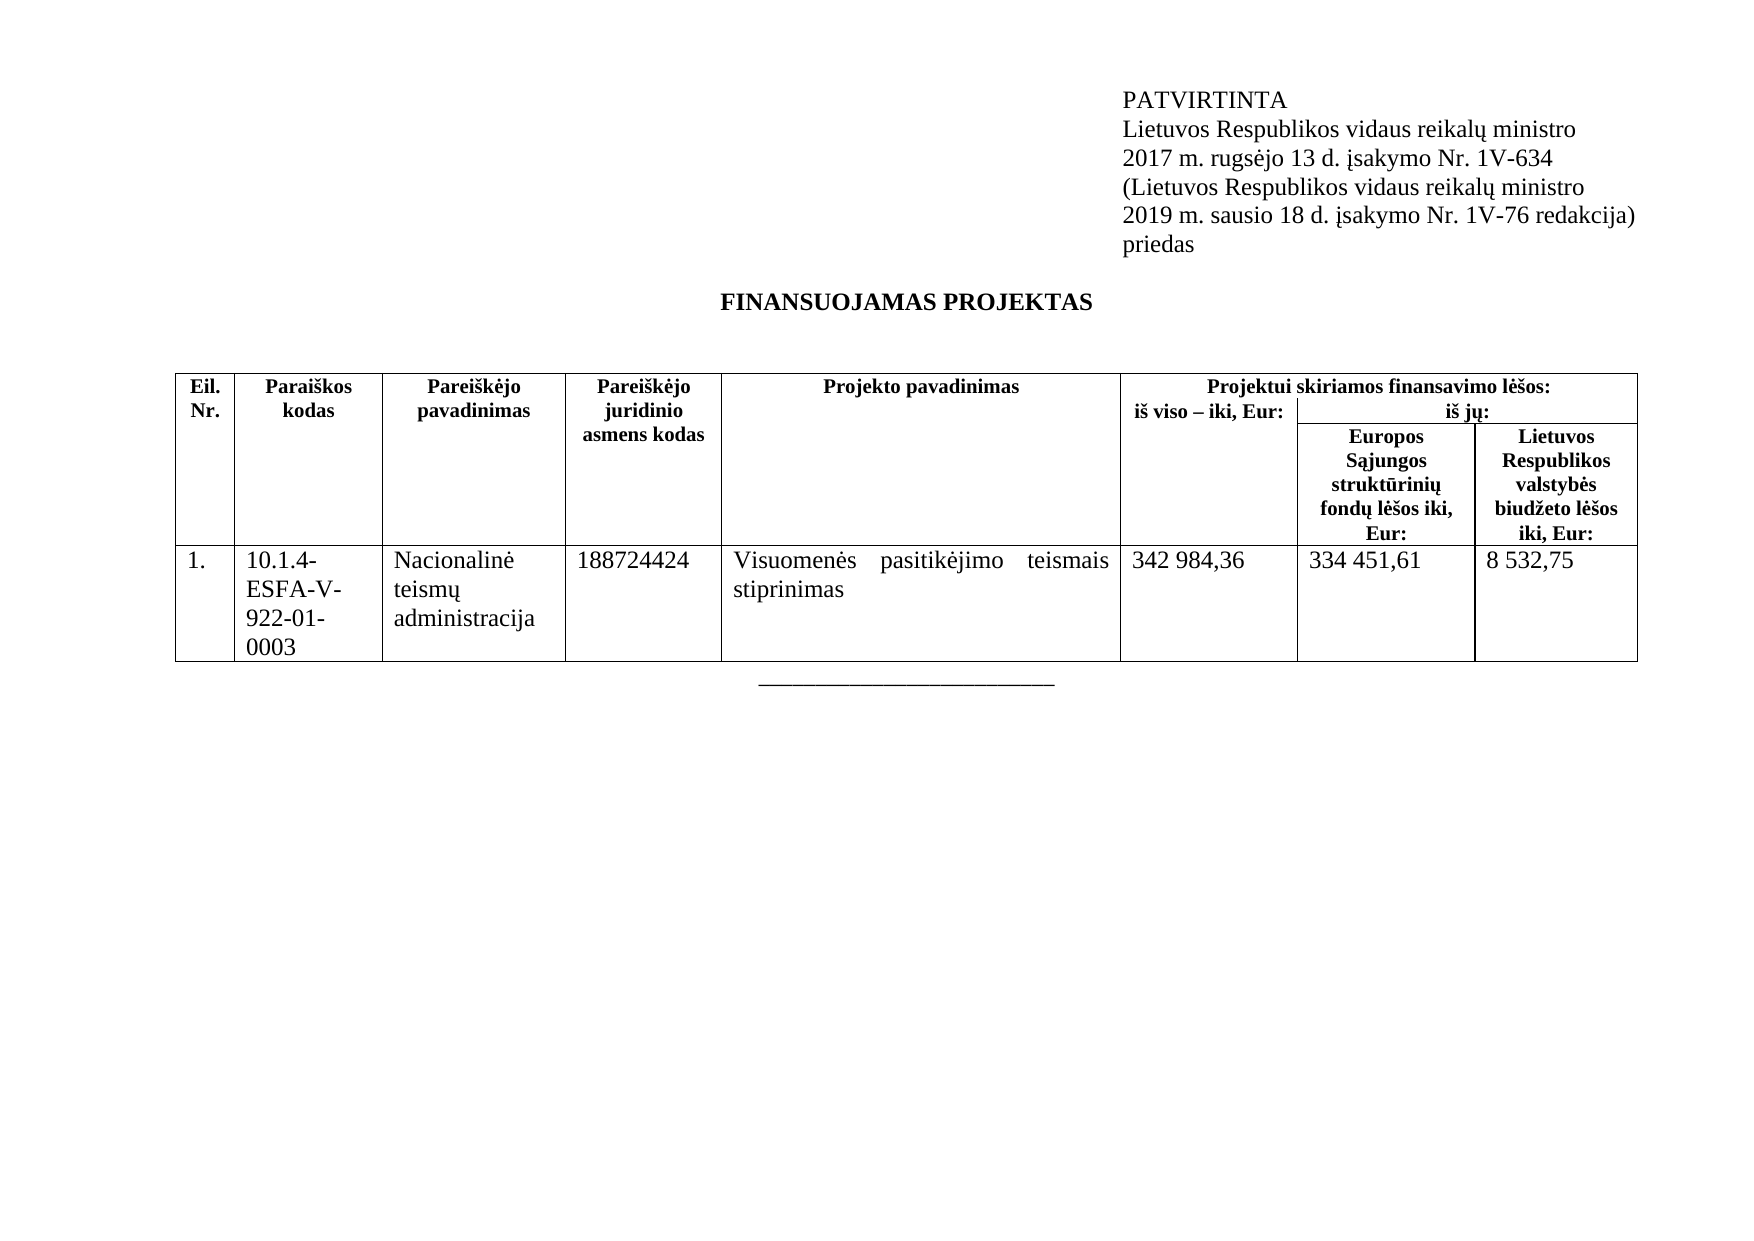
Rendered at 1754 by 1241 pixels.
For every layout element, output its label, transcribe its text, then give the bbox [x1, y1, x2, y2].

table_header Pareiškėjo pavadinimas [383, 374, 565, 544]
table_header Projektui skiriamos finansavimo lėšos: [1121, 374, 1637, 398]
table_header Eil. Nr. [176, 374, 234, 544]
table_cell Lietuvos Respublikos valstybės biudžeto lėšos iki, Eur: [1476, 424, 1637, 544]
text priedas [1122, 229, 1636, 258]
text FINANSUOJAMAS PROJEKTAS [177, 287, 1636, 315]
text (Lietuvos Respublikos vidaus reikalų ministro [1122, 172, 1636, 200]
table_cell 10.1.4-ESFA-V-922-01-0003 [235, 546, 382, 661]
table_header Paraiškos kodas [235, 374, 382, 544]
table_cell 188724424 [566, 546, 721, 661]
table_header Projekto pavadinimas [722, 374, 1120, 544]
table_cell 8 532,75 [1476, 546, 1637, 661]
text 2017 m. rugsėjo 13 d. įsakymo Nr. 1V-634 [1122, 143, 1636, 172]
text Lietuvos Respublikos vidaus reikalų ministro [1122, 114, 1636, 143]
table_cell 1. [176, 546, 234, 661]
table_cell iš jų: [1298, 398, 1637, 423]
text PATVIRTINTA [1122, 85, 1636, 114]
table_cell iš viso – iki, Eur: [1121, 398, 1297, 544]
text __________________________ [177, 662, 1636, 689]
table_header Pareiškėjo juridinio asmens kodas [566, 374, 721, 544]
table_cell Visuomenės pasitikėjimo teismais stiprinimas [722, 546, 1120, 661]
text 2019 m. sausio 18 d. įsakymo Nr. 1V-76 redakcija) [1122, 200, 1636, 229]
table_cell Nacionalinė teismų administracija [383, 546, 565, 661]
table_cell 342 984,36 [1121, 546, 1297, 661]
table_cell 334 451,61 [1298, 546, 1474, 661]
table_cell Europos Sąjungos struktūrinių fondų lėšos iki, Eur: [1298, 424, 1474, 544]
